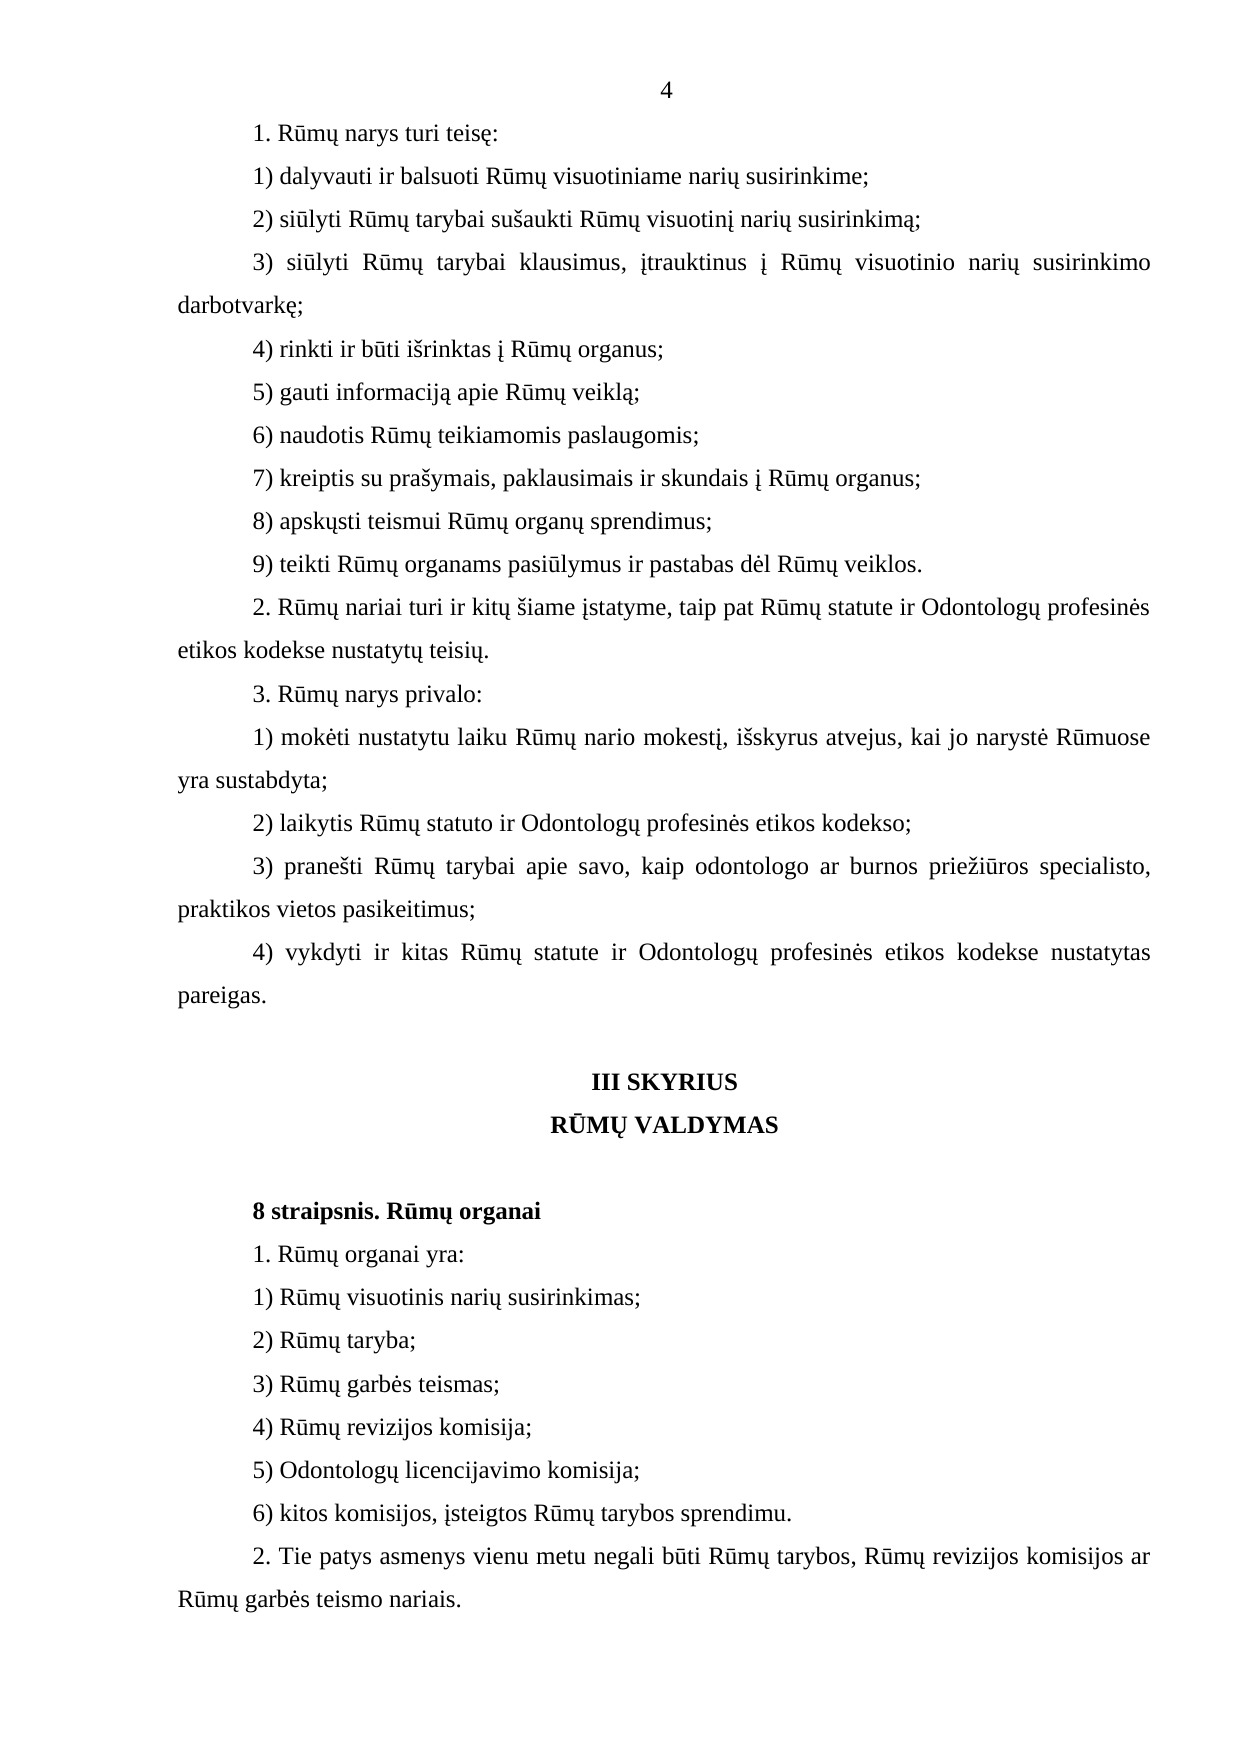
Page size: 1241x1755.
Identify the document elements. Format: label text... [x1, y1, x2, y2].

text RŪMŲ VALDYMAS [177, 1110, 1152, 1139]
text 3) Rūmų garbės teismas; [177, 1369, 1152, 1397]
text 2) laikytis Rūmų statuto ir Odontologų profesinės etikos kodekso; [177, 808, 1152, 837]
text 6) kitos komisijos, įsteigtos Rūmų tarybos sprendimu. [177, 1498, 1152, 1527]
text 8 straipsnis. Rūmų organai [177, 1196, 1152, 1225]
text 1. Rūmų organai yra: [177, 1239, 1152, 1268]
text 4) vykdyti ir kitas Rūmų statute ir Odontologų profesinės etikos kodekse nustatytas pareigas. [177, 937, 1152, 1009]
text 5) Odontologų licencijavimo komisija; [177, 1455, 1152, 1484]
text 2) siūlyti Rūmų tarybai sušaukti Rūmų visuotinį narių susirinkimą; [177, 204, 1152, 233]
text 2. Tie patys asmenys vienu metu negali būti Rūmų tarybos, Rūmų revizijos komisijos ar Rūmų garbės teismo nariais. [177, 1541, 1152, 1613]
text 9) teikti Rūmų organams pasiūlymus ir pastabas dėl Rūmų veiklos. [177, 549, 1152, 578]
text 3) siūlyti Rūmų tarybai klausimus, įtrauktinus į Rūmų visuotinio narių susirinkimo darbotvarkę; [177, 247, 1152, 319]
text 2. Rūmų nariai turi ir kitų šiame įstatyme, taip pat Rūmų statute ir Odontologų profesinės etikos kodekse nustatytų teisių. [177, 592, 1152, 664]
text 7) kreiptis su prašymais, paklausimais ir skundais į Rūmų organus; [177, 463, 1152, 492]
text 1) Rūmų visuotinis narių susirinkimas; [177, 1282, 1152, 1311]
text III SKYRIUS [177, 1067, 1152, 1096]
text 2) Rūmų taryba; [177, 1326, 1152, 1354]
text 3) pranešti Rūmų tarybai apie savo, kaip odontologo ar burnos priežiūros specialisto, praktikos vietos pasikeitimus; [177, 851, 1152, 923]
text 1. Rūmų narys turi teisę: [177, 118, 1152, 147]
text 3. Rūmų narys privalo: [177, 679, 1152, 707]
text 4) Rūmų revizijos komisija; [177, 1412, 1152, 1441]
text 1) mokėti nustatytu laiku Rūmų nario mokestį, išskyrus atvejus, kai jo narystė Rūmuose yra sustabdyta; [177, 722, 1152, 794]
text 4) rinkti ir būti išrinktas į Rūmų organus; [177, 334, 1152, 362]
text 5) gauti informaciją apie Rūmų veiklą; [177, 377, 1152, 406]
text 6) naudotis Rūmų teikiamomis paslaugomis; [177, 420, 1152, 449]
text 1) dalyvauti ir balsuoti Rūmų visuotiniame narių susirinkime; [177, 161, 1152, 190]
text 8) apskųsti teismui Rūmų organų sprendimus; [177, 506, 1152, 535]
